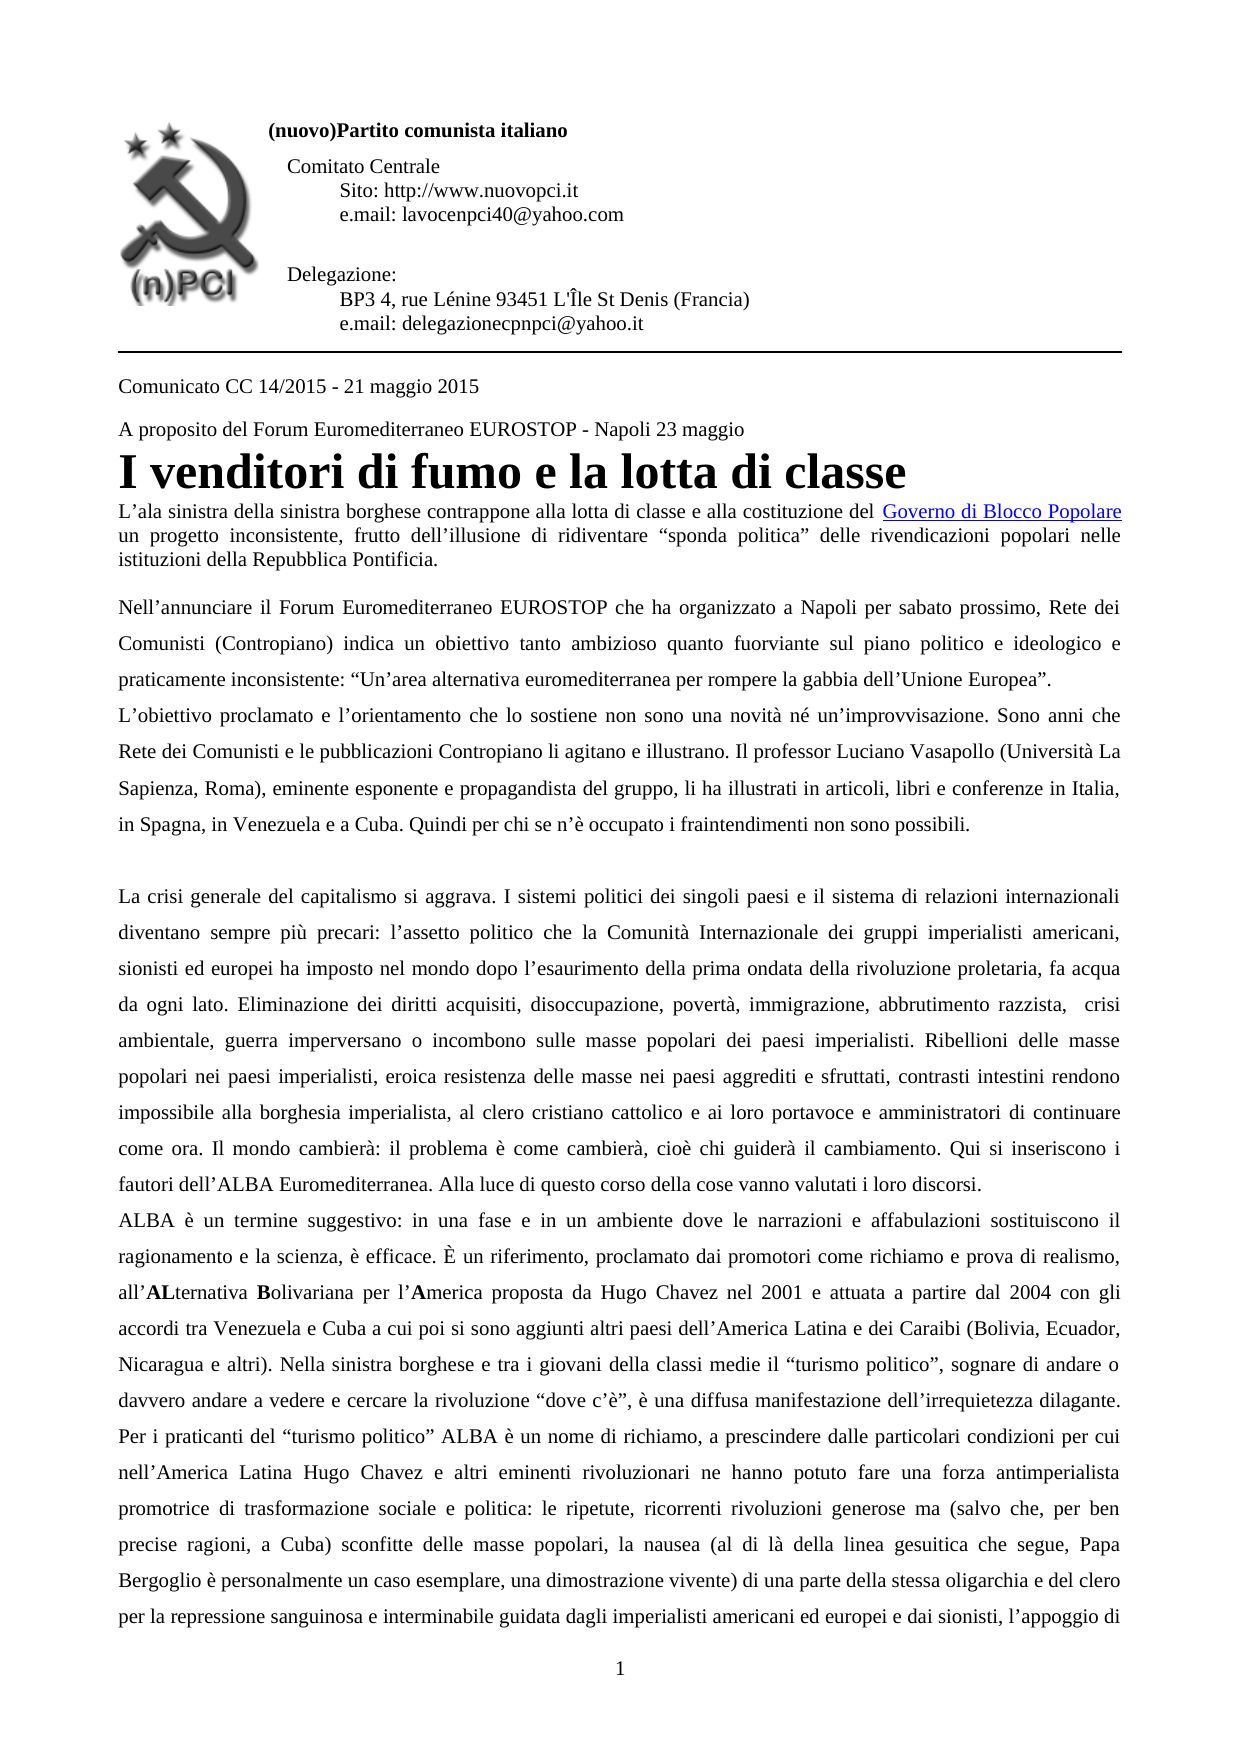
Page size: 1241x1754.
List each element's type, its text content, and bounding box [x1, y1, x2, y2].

text Delegazione: [287, 262, 1122, 286]
text L’ala sinistra della sinistra borghese contrappone alla lotta di classe e alla costituzione del Governo di Blocco Popolare un progetto inconsistente, frutto dell’illusione di ridiventare “sponda politica” delle rivendicazioni popolari nelle istituzioni della Repubblica Pontificia. [118, 499, 1122, 571]
text La crisi generale del capitalismo si aggrava. I sistemi politici dei singoli paesi e il sistema di relazioni internazionali diventano sempre più precari: l’assetto politico che la Comunità Internazionale dei gruppi imperialisti americani, sionisti ed europei ha imposto nel mondo dopo l’esaurimento della prima ondata della rivoluzione proletaria, fa acqua da ogni lato. Eliminazione dei diritti acquisiti, disoccupazione, povertà, immigrazione, abbrutimento razzista, crisi ambientale, guerra imperversano o incombono sulle masse popolari dei paesi imperialisti. Ribellioni delle masse popolari nei paesi imperialisti, eroica resistenza delle masse nei paesi aggrediti e sfruttati, contrasti intestini rendono impossibile alla borghesia imperialista, al clero cristiano cattolico e ai loro portavoce e amministratori di continuare come ora. Il mondo cambierà: il problema è come cambierà, cioè chi guiderà il cambiamento. Qui si inseriscono i fautori dell’ALBA Euromediterranea. Alla luce di questo corso della cose vanno valutati i loro discorsi. [118, 883, 1122, 1196]
text I venditori di fumo e la lotta di classe [118, 441, 1122, 499]
text BP3 4, rue Lénine 93451 L'Île St Denis (Francia) [339, 286, 1122, 311]
text Nell’annunciare il Forum Euromediterraneo EUROSTOP che ha organizzato a Napoli per sabato prossimo, Rete dei Comunisti (Contropiano) indica un obiettivo tanto ambizioso quanto fuorviante sul piano politico e ideologico e praticamente inconsistente: “Un’area alternativa euromediterranea per rompere la gabbia dell’Unione Europea”. [118, 595, 1122, 691]
text e.mail: lavocenpci40@yahoo.com [339, 202, 1122, 226]
text e.mail: delegazionecpnpci@yahoo.it [339, 311, 1122, 334]
text L’obiettivo proclamato e l’orientamento che lo sostiene non sono una novità né un’improvvisazione. Sono anni che Rete dei Comunisti e le pubblicazioni Contropiano li agitano e illustrano. Il professor Luciano Vasapollo (Università La Sapienza, Roma), eminente esponente e propagandista del gruppo, li ha illustrati in articoli, libri e conferenze in Italia, in Spagna, in Venezuela e a Cuba. Quindi per chi se n’è occupato i fraintendimenti non sono possibili. [118, 703, 1122, 836]
text Comunicato CC 14/2015 - 21 maggio 2015 [118, 374, 1122, 398]
picture [118, 118, 259, 306]
text Sito: http://www.nuovopci.it [339, 178, 1122, 202]
text Comitato Centrale [287, 154, 1122, 178]
text (nuovo)Partito comunista italiano [268, 118, 1122, 142]
text A proposito del Forum Euromediterraneo EUROSTOP - Napoli 23 maggio [118, 417, 1122, 441]
text ALBA è un termine suggestivo: in una fase e in un ambiente dove le narrazioni e affabulazioni sostituiscono il ragionamento e la scienza, è efficace. È un riferimento, proclamato dai promotori come richiamo e prova di realismo, all’ALternativa Bolivariana per l’America proposta da Hugo Chavez nel 2001 e attuata a partire dal 2004 con gli accordi tra Venezuela e Cuba a cui poi si sono aggiunti altri paesi dell’America Latina e dei Caraibi (Bolivia, Ecuador, Nicaragua e altri). Nella sinistra borghese e tra i giovani della classi medie il “turismo politico”, sognare di andare o davvero andare a vedere e cercare la rivoluzione “dove c’è”, è una diffusa manifestazione dell’irrequietezza dilagante. Per i praticanti del “turismo politico” ALBA è un nome di richiamo, a prescindere dalle particolari condizioni per cui nell’America Latina Hugo Chavez e altri eminenti rivoluzionari ne hanno potuto fare una forza antimperialista promotrice di trasformazione sociale e politica: le ripetute, ricorrenti rivoluzioni generose ma (salvo che, per ben precise ragioni, a Cuba) sconfitte delle masse popolari, la nausea (al di là della linea gesuitica che segue, Papa Bergoglio è personalmente un caso esemplare, una dimostrazione vivente) di una parte della stessa oligarchia e del clero per la repressione sanguinosa e interminabile guidata dagli imperialisti americani ed europei e dai sionisti, l’appoggio di [118, 1208, 1122, 1628]
